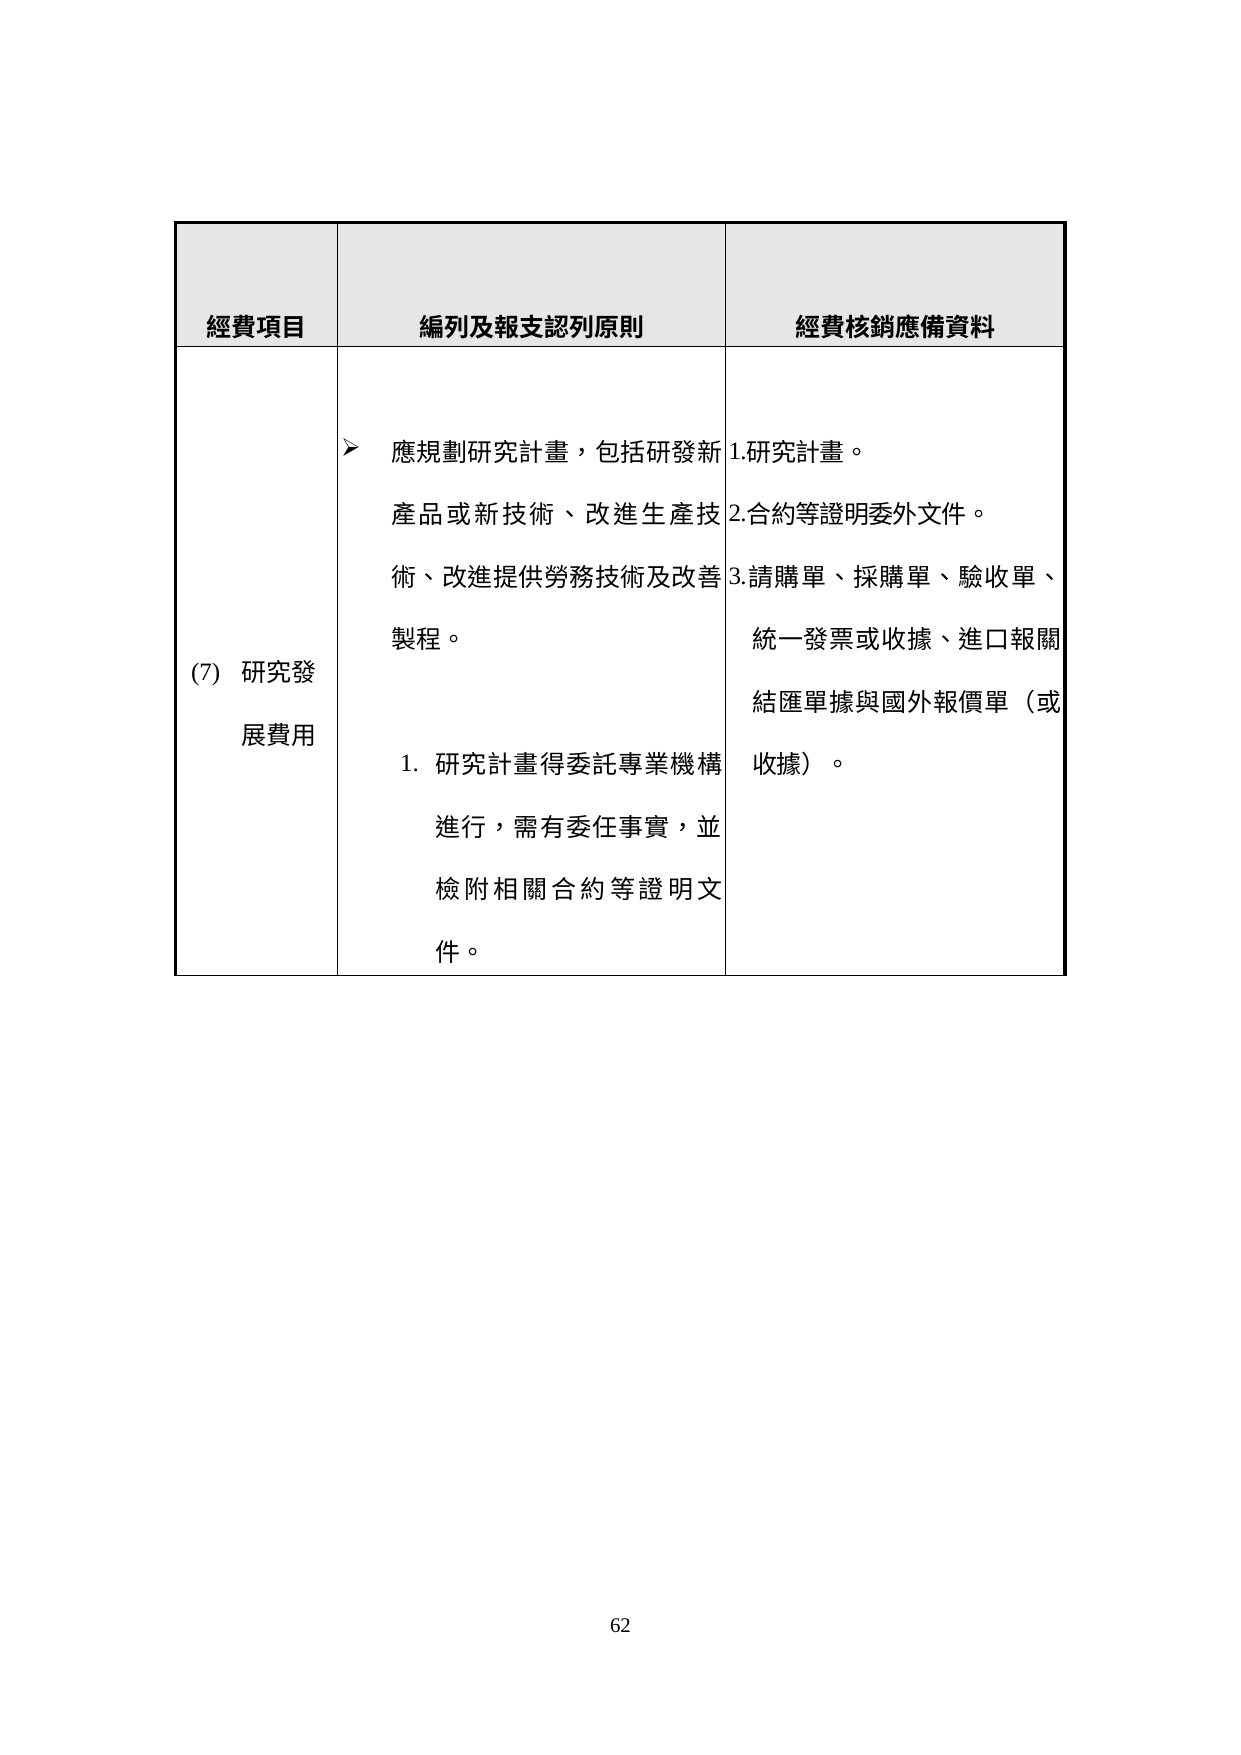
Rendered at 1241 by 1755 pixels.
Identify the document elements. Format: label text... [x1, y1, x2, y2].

table_cell 研究發展費用 [177, 347, 337, 975]
table_header 經費核銷應備資料 [726, 224, 1063, 346]
table_cell 1.研究計畫。 2.合約等證明委外文件。 3.請購單、採購單、驗收單、統一發票或收據、進口報關結匯單據與國外報價單（或收據）。 [726, 347, 1063, 975]
table_header 經費項目 [177, 224, 337, 346]
table_cell 應規劃研究計畫，包括研發新產品或新技術、改進生產技術、改進提供勞務技術及改善製程。 研究計畫得委託專業機構進行，需有委任事實，並檢附相關合約等證明文件。 [338, 347, 725, 975]
table_header 編列及報支認列原則 [338, 224, 725, 346]
